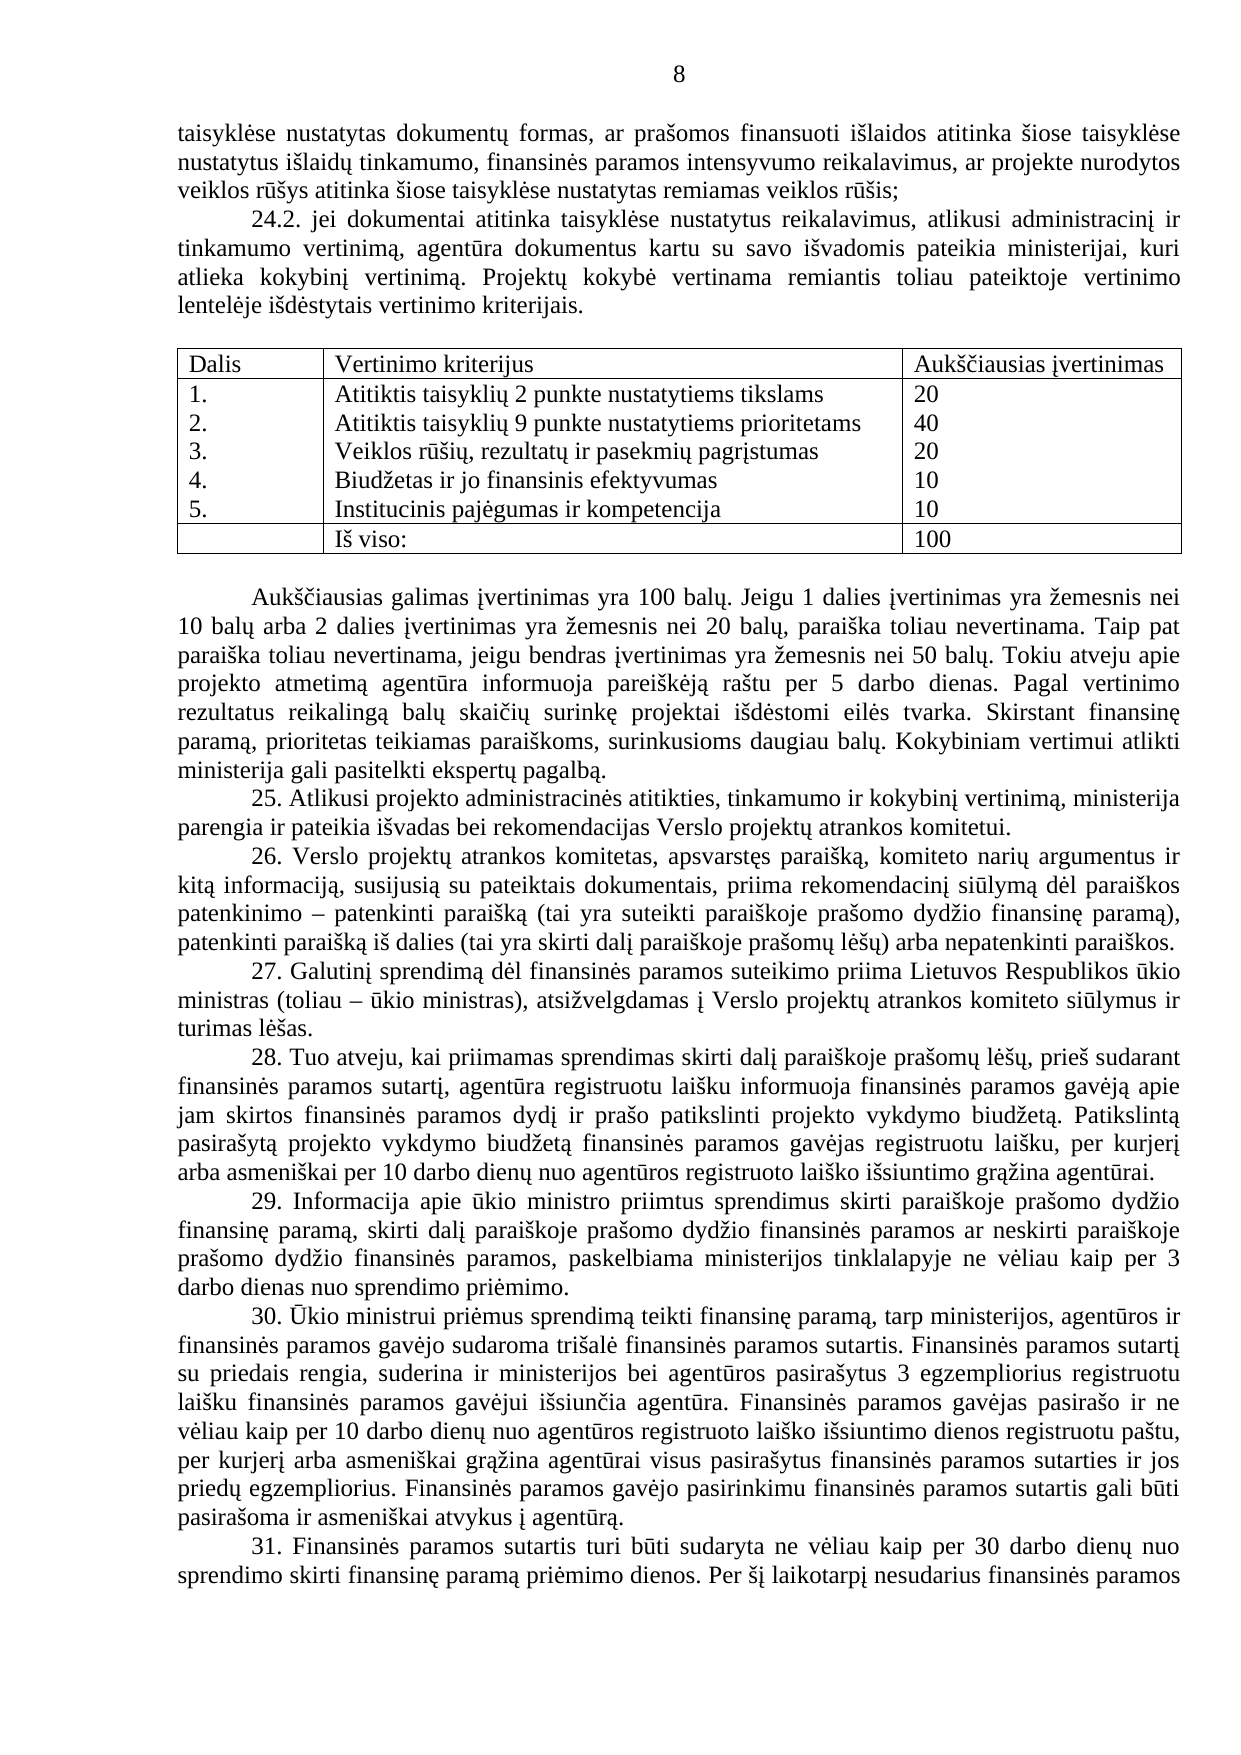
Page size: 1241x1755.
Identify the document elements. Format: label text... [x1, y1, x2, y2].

table_cell 10 [903, 465, 1181, 494]
table_header Dalis [178, 349, 323, 378]
text Aukščiausias galimas įvertinimas yra 100 balų. Jeigu 1 dalies įvertinimas yra žemesnis nei 10 balų arba 2 dalies įvertinimas yra žemesnis nei 20 balų, paraiška toliau nevertinama. Taip pat paraiška toliau nevertinama, jeigu bendras įvertinimas yra žemesnis nei 50 balų. Tokiu atveju apie projekto atmetimą agentūra informuoja pareiškėją raštu per 5 darbo dienas. Pagal vertinimo rezultatus reikalingą balų skaičių surinkę projektai išdėstomi eilės tvarka. Skirstant finansinę paramą, prioritetas teikiamas paraiškoms, surinkusioms daugiau balų. Kokybiniam vertimui atlikti ministerija gali pasitelkti ekspertų pagalbą. [177, 582, 1181, 783]
text 25. Atlikusi projekto administracinės atitikties, tinkamumo ir kokybinį vertinimą, ministerija parengia ir pateikia išvadas bei rekomendacijas Verslo projektų atrankos komitetui. [177, 783, 1181, 841]
table_cell 5. [178, 494, 323, 523]
table_cell 20 [903, 379, 1181, 408]
text 26. Verslo projektų atrankos komitetas, apsvarstęs paraišką, komiteto narių argumentus ir kitą informaciją, susijusią su pateiktais dokumentais, priima rekomendacinį siūlymą dėl paraiškos patenkinimo – patenkinti paraišką (tai yra suteikti paraiškoje prašomo dydžio finansinę paramą), patenkinti paraišką iš dalies (tai yra skirti dalį paraiškoje prašomų lėšų) arba nepatenkinti paraiškos. [177, 841, 1181, 956]
text 30. Ūkio ministrui priėmus sprendimą teikti finansinę paramą, tarp ministerijos, agentūros ir finansinės paramos gavėjo sudaroma trišalė finansinės paramos sutartis. Finansinės paramos sutartį su priedais rengia, suderina ir ministerijos bei agentūros pasirašytus 3 egzempliorius registruotu laišku finansinės paramos gavėjui išsiunčia agentūra. Finansinės paramos gavėjas pasirašo ir ne vėliau kaip per 10 darbo dienų nuo agentūros registruoto laiško išsiuntimo dienos registruotu paštu, per kurjerį arba asmeniškai grąžina agentūrai visus pasirašytus finansinės paramos sutarties ir jos priedų egzempliorius. Finansinės paramos gavėjo pasirinkimu finansinės paramos sutartis gali būti pasirašoma ir asmeniškai atvykus į agentūrą. [177, 1301, 1181, 1531]
table_cell Biudžetas ir jo finansinis efektyvumas [324, 465, 902, 494]
table_cell 10 [903, 494, 1181, 523]
table_cell Iš viso: [324, 524, 902, 552]
table_cell Institucinis pajėgumas ir kompetencija [324, 494, 902, 523]
table_cell Atitiktis taisyklių 2 punkte nustatytiems tikslams [324, 379, 902, 408]
text 27. Galutinį sprendimą dėl finansinės paramos suteikimo priima Lietuvos Respublikos ūkio ministras (toliau – ūkio ministras), atsižvelgdamas į Verslo projektų atrankos komiteto siūlymus ir turimas lėšas. [177, 956, 1181, 1042]
table_cell 20 [903, 436, 1181, 465]
table_cell 4. [178, 465, 323, 494]
table_cell Atitiktis taisyklių 9 punkte nustatytiems prioritetams [324, 408, 902, 436]
text 24.2. jei dokumentai atitinka taisyklėse nustatytus reikalavimus, atlikusi administracinį ir tinkamumo vertinimą, agentūra dokumentus kartu su savo išvadomis pateikia ministerijai, kuri atlieka kokybinį vertinimą. Projektų kokybė vertinama remiantis toliau pateiktoje vertinimo lentelėje išdėstytais vertinimo kriterijais. [177, 204, 1181, 319]
table_cell 40 [903, 408, 1181, 436]
text 28. Tuo atveju, kai priimamas sprendimas skirti dalį paraiškoje prašomų lėšų, prieš sudarant finansinės paramos sutartį, agentūra registruotu laišku informuoja finansinės paramos gavėją apie jam skirtos finansinės paramos dydį ir prašo patikslinti projekto vykdymo biudžetą. Patikslintą pasirašytą projekto vykdymo biudžetą finansinės paramos gavėjas registruotu laišku, per kurjerį arba asmeniškai per 10 darbo dienų nuo agentūros registruoto laiško išsiuntimo grąžina agentūrai. [177, 1042, 1181, 1186]
table_cell Veiklos rūšių, rezultatų ir pasekmių pagrįstumas [324, 436, 902, 465]
table_cell 1. [178, 379, 323, 408]
table_cell [178, 524, 323, 552]
table_cell 3. [178, 436, 323, 465]
table_cell 100 [903, 524, 1181, 552]
text 29. Informacija apie ūkio ministro priimtus sprendimus skirti paraiškoje prašomo dydžio finansinę paramą, skirti dalį paraiškoje prašomo dydžio finansinės paramos ar neskirti paraiškoje prašomo dydžio finansinės paramos, paskelbiama ministerijos tinklalapyje ne vėliau kaip per 3 darbo dienas nuo sprendimo priėmimo. [177, 1186, 1181, 1301]
text 31. Finansinės paramos sutartis turi būti sudaryta ne vėliau kaip per 30 darbo dienų nuo sprendimo skirti finansinę paramą priėmimo dienos. Per šį laikotarpį nesudarius finansinės paramos [177, 1531, 1181, 1588]
table_header Vertinimo kriterijus [324, 349, 902, 378]
table_header Aukščiausias įvertinimas [903, 349, 1181, 378]
table_cell 2. [178, 408, 323, 436]
text taisyklėse nustatytas dokumentų formas, ar prašomos finansuoti išlaidos atitinka šiose taisyklėse nustatytus išlaidų tinkamumo, finansinės paramos intensyvumo reikalavimus, ar projekte nurodytos veiklos rūšys atitinka šiose taisyklėse nustatytas remiamas veiklos rūšis; [177, 118, 1181, 204]
